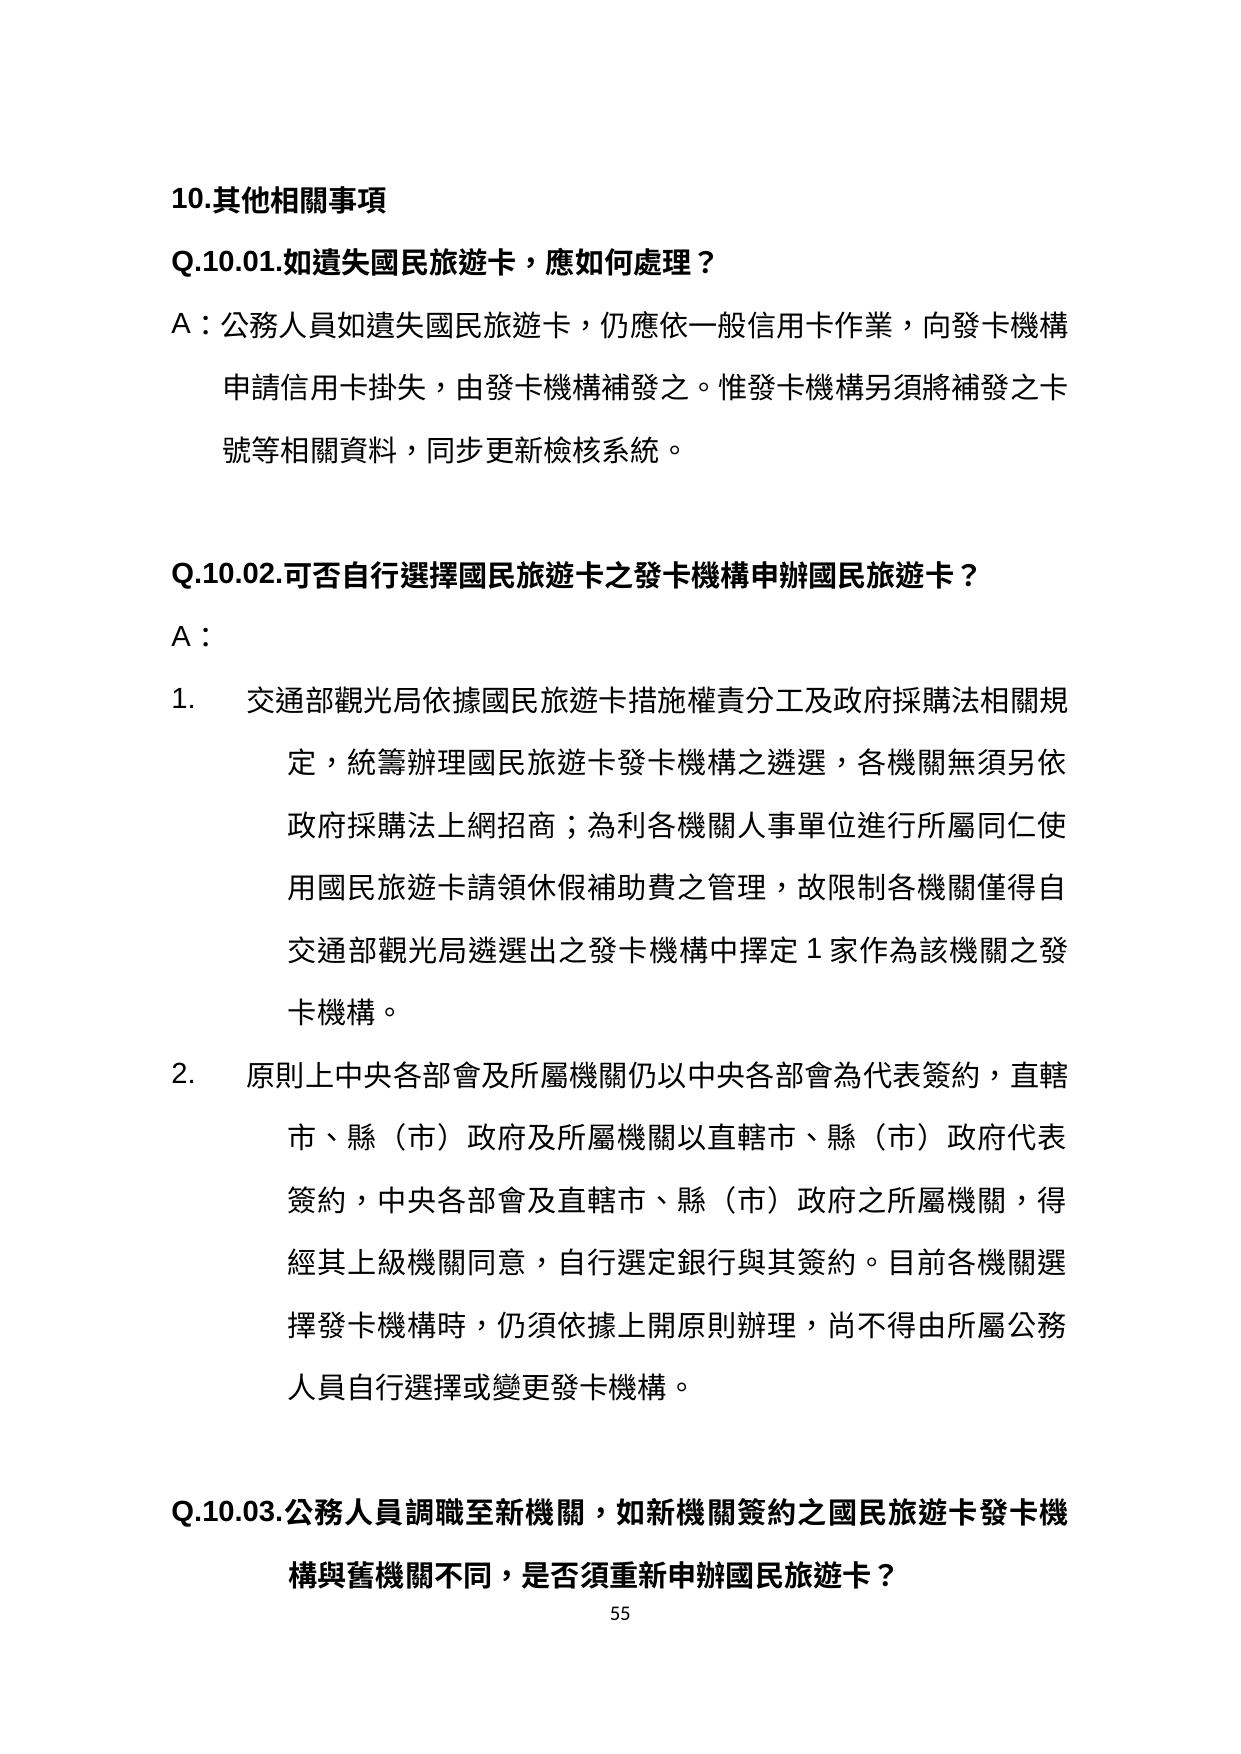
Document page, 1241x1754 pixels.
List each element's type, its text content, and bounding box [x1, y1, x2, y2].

text Q.10.01.如遺失國民旅遊卡，應如何處理？ [171, 219, 1069, 282]
text Q.10.02.可否自行選擇國民旅遊卡之發卡機構申辦國民旅遊卡？ [171, 532, 1069, 594]
list 交通部觀光局依據國民旅遊卡措施權責分工及政府採購法相關規定，統籌辦理國民旅遊卡發卡機構之遴選，各機關無須另依政府採購法上網招商；為利各機關人事單位進行所屬同仁使用國民旅遊卡請領休假補助費之管理，故限制各機關僅得自交通部觀光局遴選出之發卡機構中擇定1家作為該機關之發卡機構。 [171, 657, 1069, 1032]
text A：公務人員如遺失國民旅遊卡，仍應依一般信用卡作業，向發卡機構申請信用卡掛失，由發卡機構補發之。惟發卡機構另須將補發之卡號等相關資料，同步更新檢核系統。 [171, 282, 1069, 469]
text A： [171, 594, 1069, 657]
list 原則上中央各部會及所屬機關仍以中央各部會為代表簽約，直轄市、縣（市）政府及所屬機關以直轄市、縣（市）政府代表簽約，中央各部會及直轄市、縣（市）政府之所屬機關，得經其上級機關同意，自行選定銀行與其簽約。目前各機關選擇發卡機構時，仍須依據上開原則辦理，尚不得由所屬公務人員自行選擇或變更發卡機構。 [171, 1032, 1069, 1407]
text 10.其他相關事項 [171, 157, 1069, 219]
text Q.10.03.公務人員調職至新機關，如新機關簽約之國民旅遊卡發卡機構與舊機關不同，是否須重新申辦國民旅遊卡？ [171, 1469, 1069, 1594]
